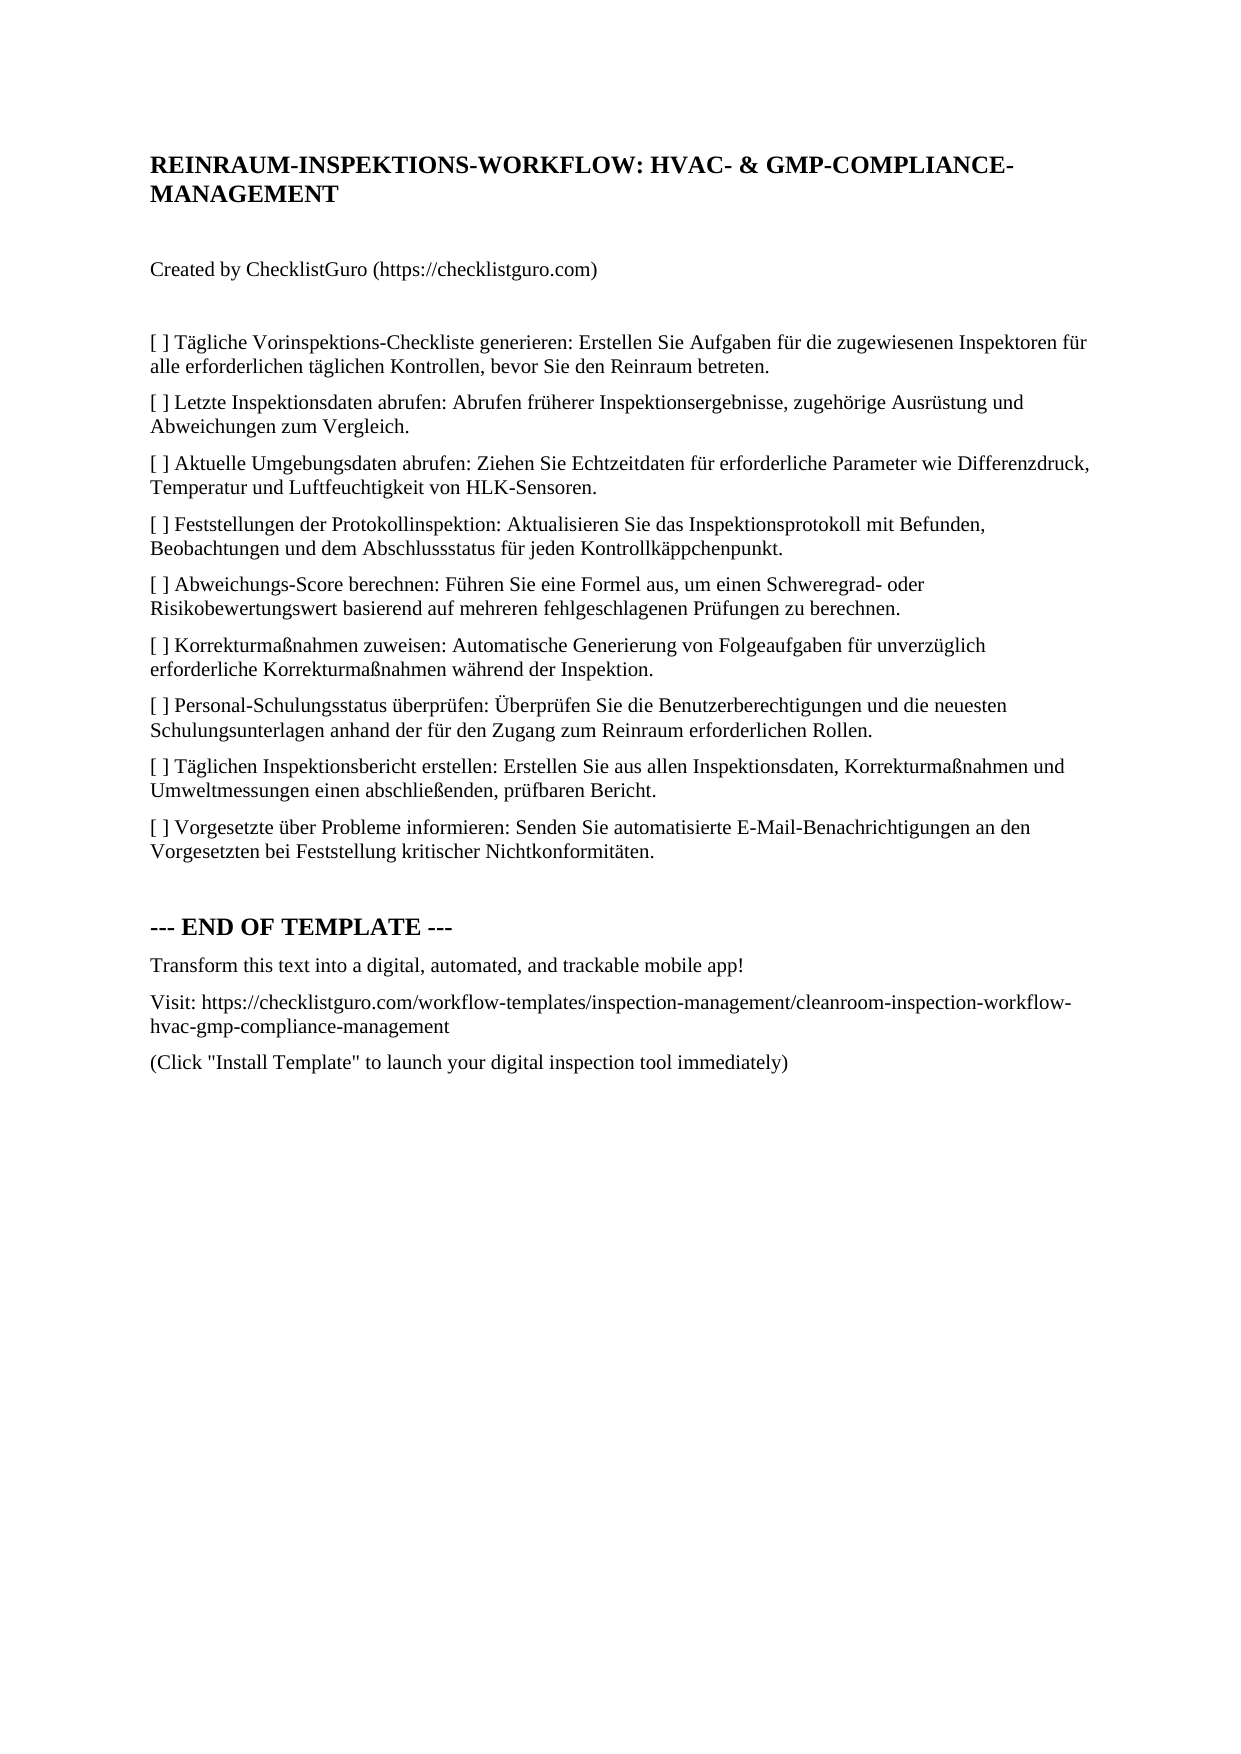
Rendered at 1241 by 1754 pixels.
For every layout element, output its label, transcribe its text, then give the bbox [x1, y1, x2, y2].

text Visit: https://checklistguro.com/workflow-templates/inspection-management/cleanroom-inspection-workflow-hvac-gmp-compliance-management [150, 990, 1090, 1038]
text [ ] Letzte Inspektionsdaten abrufen: Abrufen früherer Inspektionsergebnisse, zugehörige Ausrüstung und Abweichungen zum Vergleich. [150, 390, 1090, 438]
text [ ] Abweichungs-Score berechnen: Führen Sie eine Formel aus, um einen Schweregrad- oder Risikobewertungswert basierend auf mehreren fehlgeschlagenen Prüfungen zu berechnen. [150, 572, 1090, 620]
text [ ] Korrekturmaßnahmen zuweisen: Automatische Generierung von Folgeaufgaben für unverzüglich erforderliche Korrekturmaßnahmen während der Inspektion. [150, 633, 1090, 681]
text [ ] Täglichen Inspektionsbericht erstellen: Erstellen Sie aus allen Inspektionsdaten, Korrekturmaßnahmen und Umweltmessungen einen abschließenden, prüfbaren Bericht. [150, 754, 1090, 802]
text REINRAUM-INSPEKTIONS-WORKFLOW: HVAC- & GMP-COMPLIANCE-MANAGEMENT [150, 150, 1090, 207]
text [ ] Aktuelle Umgebungsdaten abrufen: Ziehen Sie Echtzeitdaten für erforderliche Parameter wie Differenzdruck, Temperatur und Luftfeuchtigkeit von HLK-Sensoren. [150, 451, 1090, 499]
text Created by ChecklistGuro (https://checklistguro.com) [150, 257, 1090, 281]
text (Click "Install Template" to launch your digital inspection tool immediately) [150, 1050, 1090, 1074]
text Transform this text into a digital, automated, and trackable mobile app! [150, 953, 1090, 977]
text --- END OF TEMPLATE --- [150, 912, 1090, 941]
text [ ] Tägliche Vorinspektions-Checkliste generieren: Erstellen Sie Aufgaben für die zugewiesenen Inspektoren für alle erforderlichen täglichen Kontrollen, bevor Sie den Reinraum betreten. [150, 330, 1090, 378]
text [ ] Feststellungen der Protokollinspektion: Aktualisieren Sie das Inspektionsprotokoll mit Befunden, Beobachtungen und dem Abschlussstatus für jeden Kontrollkäppchenpunkt. [150, 512, 1090, 560]
text [ ] Vorgesetzte über Probleme informieren: Senden Sie automatisierte E-Mail-Benachrichtigungen an den Vorgesetzten bei Feststellung kritischer Nichtkonformitäten. [150, 815, 1090, 863]
text [ ] Personal-Schulungsstatus überprüfen: Überprüfen Sie die Benutzerberechtigungen und die neuesten Schulungsunterlagen anhand der für den Zugang zum Reinraum erforderlichen Rollen. [150, 693, 1090, 742]
